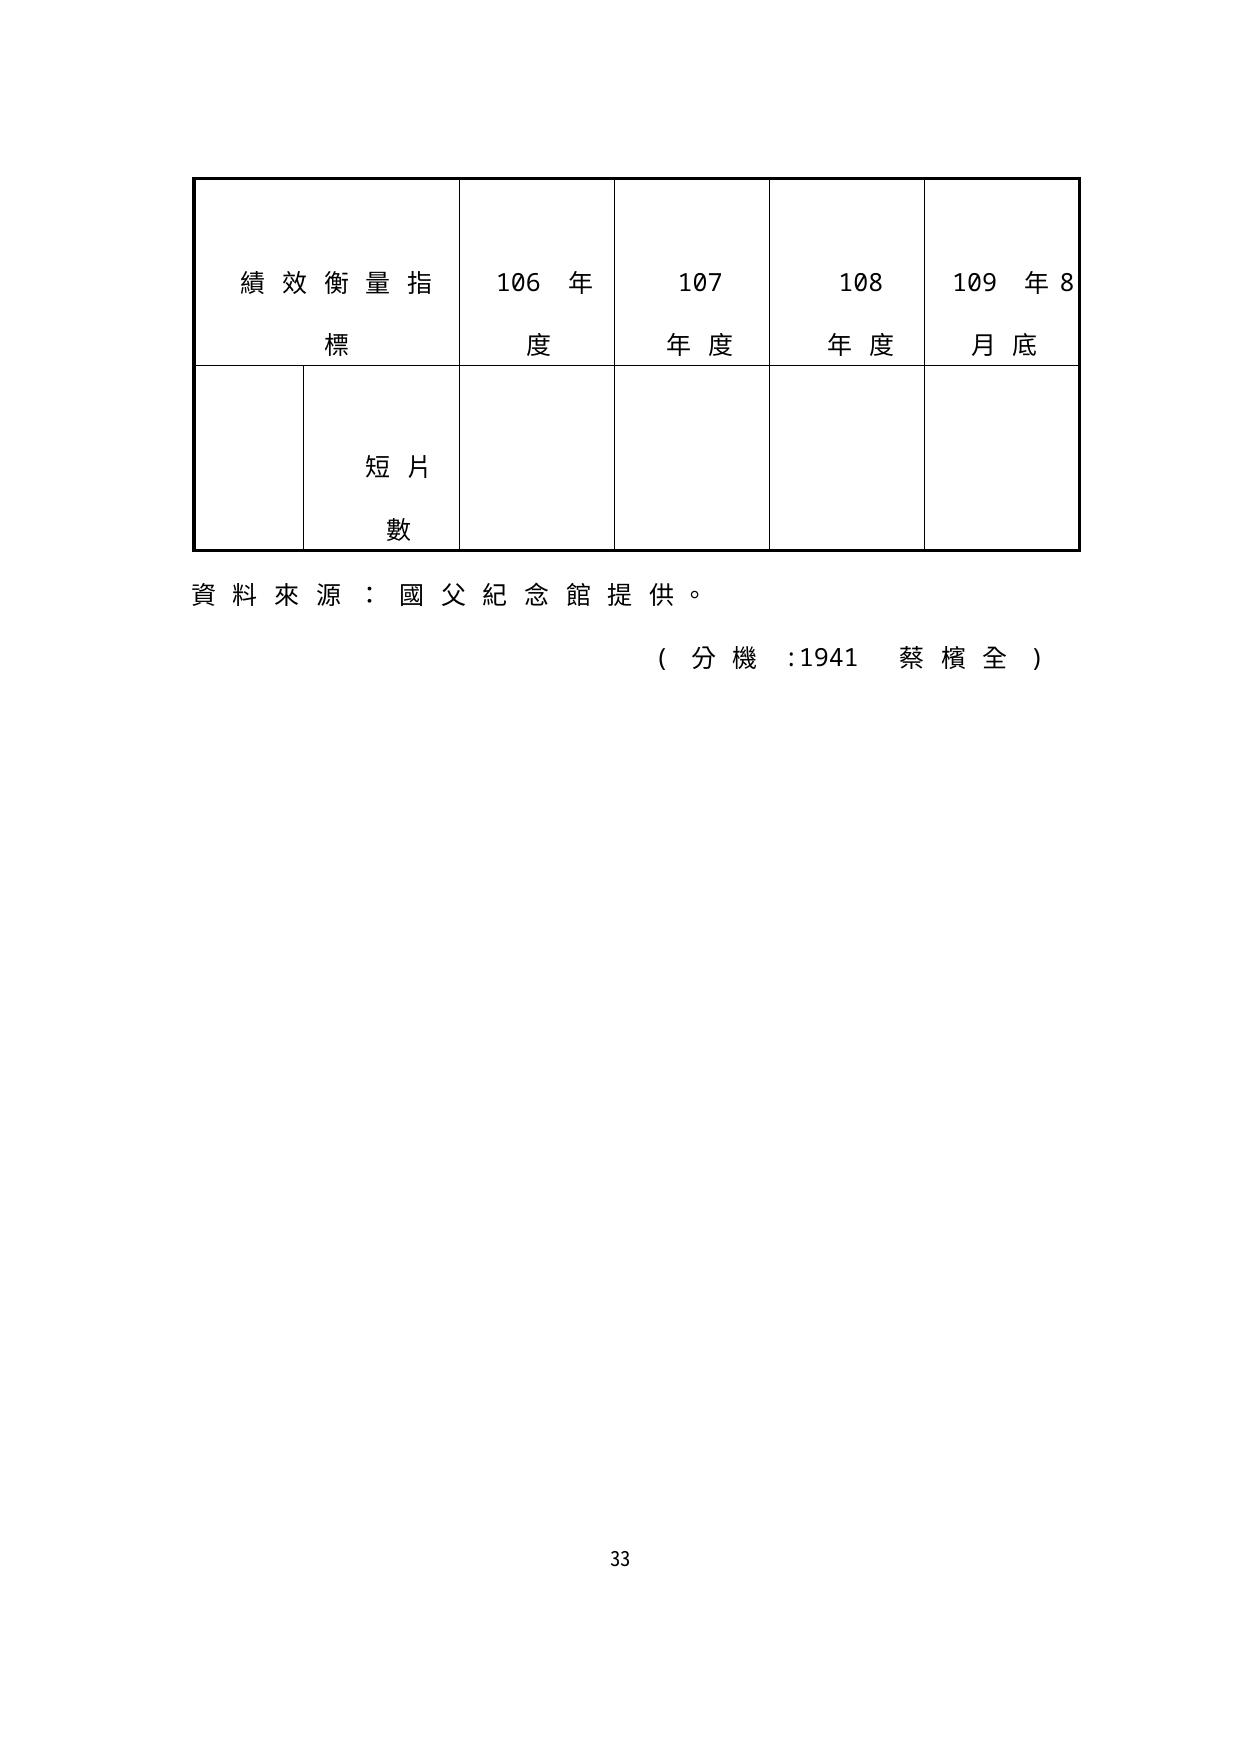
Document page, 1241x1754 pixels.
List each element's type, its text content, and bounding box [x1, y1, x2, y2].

table_header 107年度 [615, 180, 769, 365]
table_header 106年度 [460, 180, 614, 365]
text 資料來源：國父紀念館提供。 [183, 552, 1058, 615]
table_cell [196, 366, 303, 549]
table_cell [925, 366, 1078, 549]
table_header 109年8月底 [925, 180, 1078, 365]
table_header 績效衡量指標 [196, 180, 459, 365]
table_header 108年度 [770, 180, 924, 365]
table_cell [615, 366, 769, 549]
table_cell [770, 366, 924, 549]
table_cell [460, 366, 614, 549]
text (分機:1941 蔡檳全) [183, 615, 1058, 677]
table_cell 短片數 [304, 366, 459, 549]
